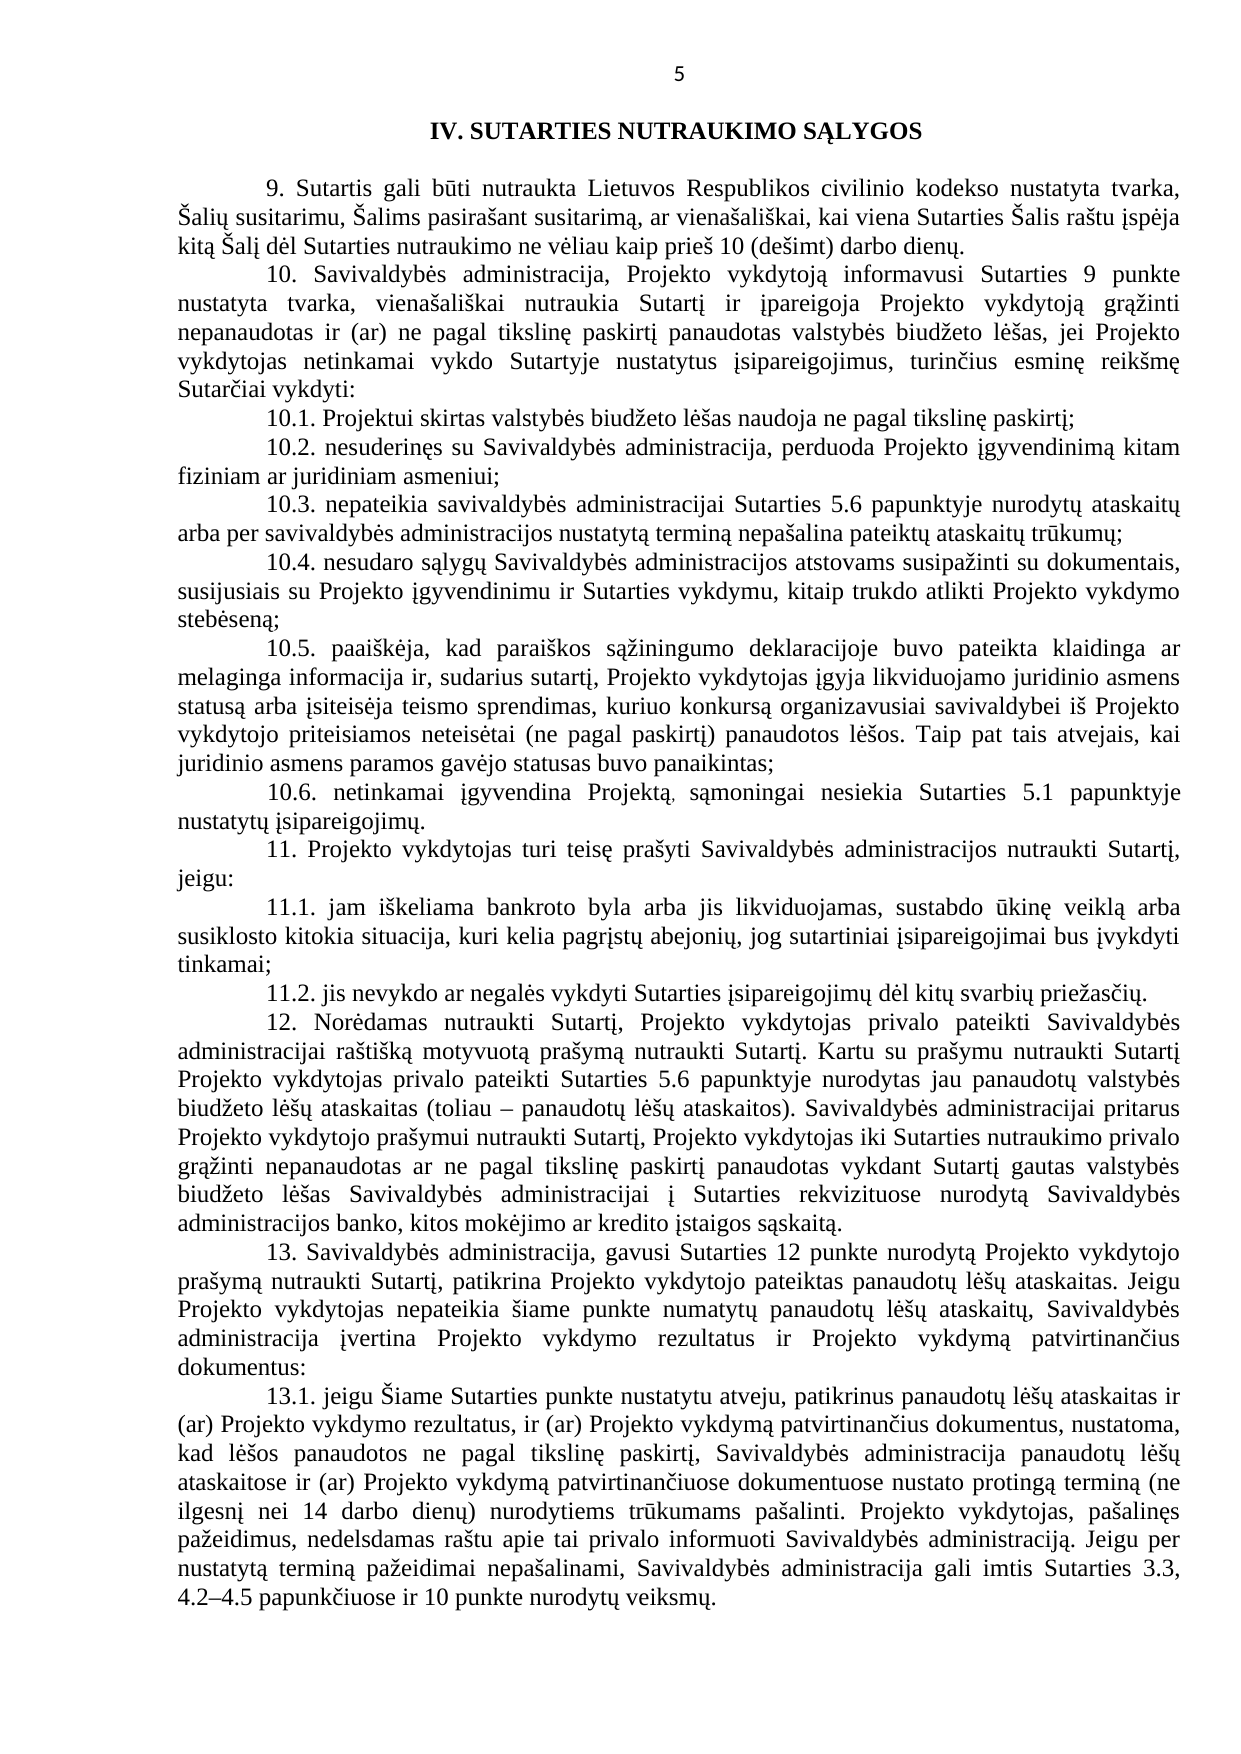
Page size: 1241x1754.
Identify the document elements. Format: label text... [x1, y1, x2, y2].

text 10.6. netinkamai įgyvendina Projektą, sąmoningai nesiekia Sutarties 5.1 papunktyje nustatytų įsipareigojimų. [177, 777, 1181, 834]
text 11.2. jis nevykdo ar negalės vykdyti Sutarties įsipareigojimų dėl kitų svarbių priežasčių. [177, 978, 1181, 1007]
text 10.5. paaiškėja, kad paraiškos sąžiningumo deklaracijoje buvo pateikta klaidinga ar melaginga informacija ir, sudarius sutartį, Projekto vykdytojas įgyja likviduojamo juridinio asmens statusą arba įsiteisėja teismo sprendimas, kuriuo konkursą organizavusiai savivaldybei iš Projekto vykdytojo priteisiamos neteisėtai (ne pagal paskirtį) panaudotos lėšos. Taip pat tais atvejais, kai juridinio asmens paramos gavėjo statusas buvo panaikintas; [177, 633, 1181, 777]
text 10.2. nesuderinęs su Savivaldybės administracija, perduoda Projekto įgyvendinimą kitam fiziniam ar juridiniam asmeniui; [177, 432, 1181, 489]
text 10.4. nesudaro sąlygų Savivaldybės administracijos atstovams susipažinti su dokumentais, susijusiais su Projekto įgyvendinimu ir Sutarties vykdymu, kitaip trukdo atlikti Projekto vykdymo stebėseną; [177, 547, 1181, 633]
text IV. SUTARTIES NUTRAUKIMO SĄLYGOS [177, 116, 1181, 144]
text 13.1. jeigu Šiame Sutarties punkte nustatytu atveju, patikrinus panaudotų lėšų ataskaitas ir (ar) Projekto vykdymo rezultatus, ir (ar) Projekto vykdymą patvirtinančius dokumentus, nustatoma, kad lėšos panaudotos ne pagal tikslinę paskirtį, Savivaldybės administracija panaudotų lėšų ataskaitose ir (ar) Projekto vykdymą patvirtinančiuose dokumentuose nustato protingą terminą (ne ilgesnį nei 14 darbo dienų) nurodytiems trūkumams pašalinti. Projekto vykdytojas, pašalinęs pažeidimus, nedelsdamas raštu apie tai privalo informuoti Savivaldybės administraciją. Jeigu per nustatytą terminą pažeidimai nepašalinami, Savivaldybės administracija gali imtis Sutarties 3.3, 4.2–4.5 papunkčiuose ir 10 punkte nurodytų veiksmų. [177, 1381, 1181, 1611]
text 11.1. jam iškeliama bankroto byla arba jis likviduojamas, sustabdo ūkinę veiklą arba susiklosto kitokia situacija, kuri kelia pagrįstų abejonių, jog sutartiniai įsipareigojimai bus įvykdyti tinkamai; [177, 892, 1181, 978]
text 12. Norėdamas nutraukti Sutartį, Projekto vykdytojas privalo pateikti Savivaldybės administracijai raštišką motyvuotą prašymą nutraukti Sutartį. Kartu su prašymu nutraukti Sutartį Projekto vykdytojas privalo pateikti Sutarties 5.6 papunktyje nurodytas jau panaudotų valstybės biudžeto lėšų ataskaitas (toliau – panaudotų lėšų ataskaitos). Savivaldybės administracijai pritarus Projekto vykdytojo prašymui nutraukti Sutartį, Projekto vykdytojas iki Sutarties nutraukimo privalo grąžinti nepanaudotas ar ne pagal tikslinę paskirtį panaudotas vykdant Sutartį gautas valstybės biudžeto lėšas Savivaldybės administracijai į Sutarties rekvizituose nurodytą Savivaldybės administracijos banko, kitos mokėjimo ar kredito įstaigos sąskaitą. [177, 1007, 1181, 1237]
text 9. Sutartis gali būti nutraukta Lietuvos Respublikos civilinio kodekso nustatyta tvarka, Šalių susitarimu, Šalims pasirašant susitarimą, ar vienašališkai, kai viena Sutarties Šalis raštu įspėja kitą Šalį dėl Sutarties nutraukimo ne vėliau kaip prieš 10 (dešimt) darbo dienų. [177, 173, 1181, 259]
text 10.3. nepateikia savivaldybės administracijai Sutarties 5.6 papunktyje nurodytų ataskaitų arba per savivaldybės administracijos nustatytą terminą nepašalina pateiktų ataskaitų trūkumų; [177, 489, 1181, 547]
text 10. Savivaldybės administracija, Projekto vykdytoją informavusi Sutarties 9 punkte nustatyta tvarka, vienašališkai nutraukia Sutartį ir įpareigoja Projekto vykdytoją grąžinti nepanaudotas ir (ar) ne pagal tikslinę paskirtį panaudotas valstybės biudžeto lėšas, jei Projekto vykdytojas netinkamai vykdo Sutartyje nustatytus įsipareigojimus, turinčius esminę reikšmę Sutarčiai vykdyti: [177, 259, 1181, 403]
text 10.1. Projektui skirtas valstybės biudžeto lėšas naudoja ne pagal tikslinę paskirtį; [177, 403, 1181, 432]
text 13. Savivaldybės administracija, gavusi Sutarties 12 punkte nurodytą Projekto vykdytojo prašymą nutraukti Sutartį, patikrina Projekto vykdytojo pateiktas panaudotų lėšų ataskaitas. Jeigu Projekto vykdytojas nepateikia šiame punkte numatytų panaudotų lėšų ataskaitų, Savivaldybės administracija įvertina Projekto vykdymo rezultatus ir Projekto vykdymą patvirtinančius dokumentus: [177, 1237, 1181, 1381]
text 11. Projekto vykdytojas turi teisę prašyti Savivaldybės administracijos nutraukti Sutartį, jeigu: [177, 834, 1181, 892]
